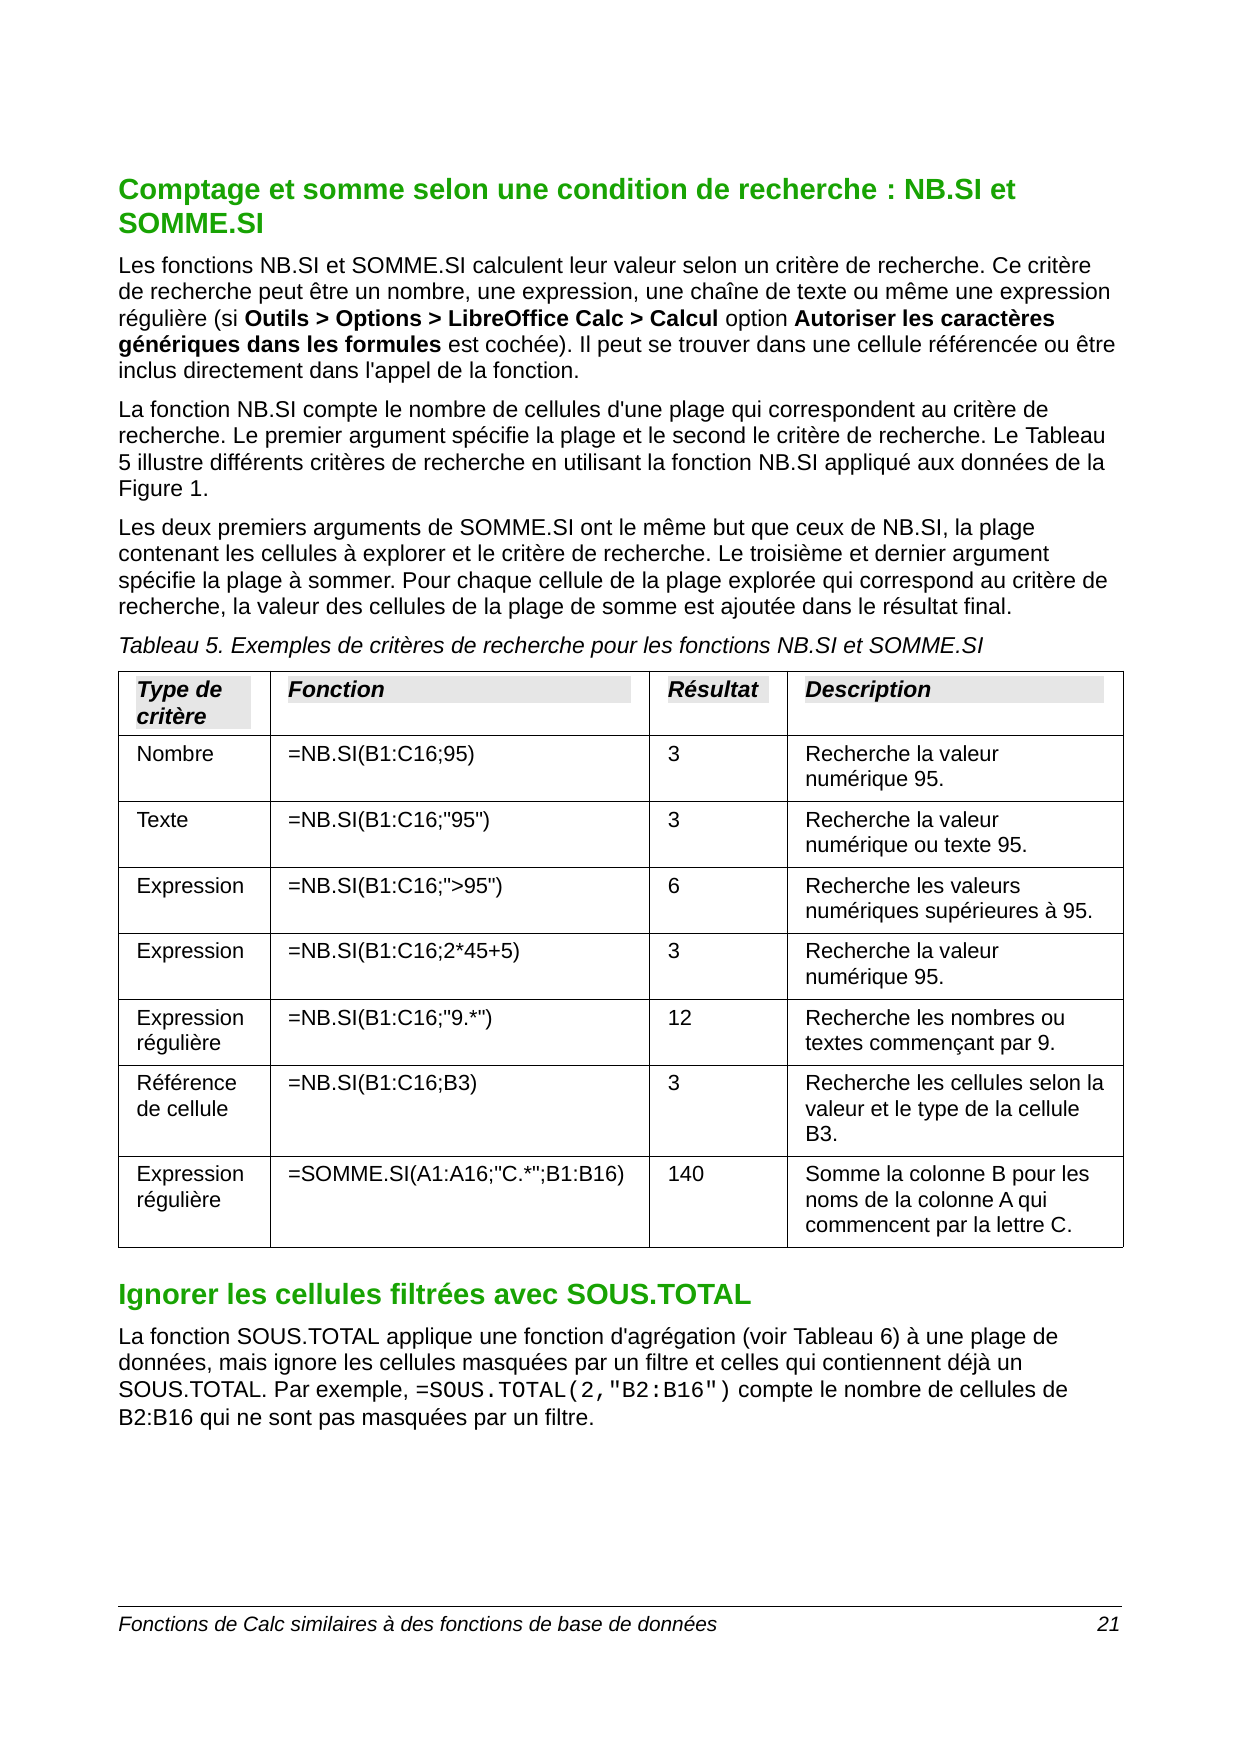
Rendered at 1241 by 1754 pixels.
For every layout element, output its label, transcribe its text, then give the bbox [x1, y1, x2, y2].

table_cell Recherche les nombres ou textes commençant par 9. [788, 1000, 1123, 1064]
table_cell Recherche les cellules selon la valeur et le type de la cellule B3. [788, 1066, 1123, 1156]
table_cell 3 [650, 1066, 787, 1156]
table_cell Nombre [119, 736, 270, 801]
text Tableau 5. Exemples de critères de recherche pour les fonctions NB.SI et SOMME.SI [118, 632, 1122, 658]
table_cell 6 [650, 868, 787, 933]
table_cell Référence de cellule [119, 1066, 270, 1156]
table_header Type de critère [119, 672, 270, 735]
table_cell Somme la colonne B pour les noms de la colonne A qui commencent par la lettre C. [788, 1157, 1123, 1247]
table_cell 3 [650, 802, 787, 867]
table_cell =NB.SI(B1:C16;95) [271, 736, 649, 801]
table_cell =NB.SI(B1:C16;B3) [271, 1066, 649, 1156]
table_cell Recherche la valeur numérique ou texte 95. [788, 802, 1123, 867]
table_cell =NB.SI(B1:C16;">95") [271, 868, 649, 933]
text Les fonctions NB.SI et SOMME.SI calculent leur valeur selon un critère de recherche. Ce critère de recherche peut être un nombre, une expression, une chaîne de texte ou même une expression régulière (si Outils > Options > LibreOffice Calc > Calcul option Autoriser les caractères génériques dans les formules est cochée). Il peut se trouver dans une cellule référencée ou être inclus directement dans l'appel de la fonction. [118, 252, 1122, 383]
table_cell Recherche les valeurs numériques supérieures à 95. [788, 868, 1123, 933]
subtitle Ignorer les cellules filtrées avec SOUS.TOTAL [118, 1277, 1122, 1310]
subtitle Comptage et somme selon une condition de recherche : NB.SI et SOMME.SI [118, 172, 1122, 239]
table_header Description [788, 672, 1123, 735]
table_cell Expression régulière [119, 1157, 270, 1247]
table_cell Texte [119, 802, 270, 867]
text Les deux premiers arguments de SOMME.SI ont le même but que ceux de NB.SI, la plage contenant les cellules à explorer et le critère de recherche. Le troisième et dernier argument spécifie la plage à sommer. Pour chaque cellule de la plage explorée qui correspond au critère de recherche, la valeur des cellules de la plage de somme est ajoutée dans le résultat final. [118, 514, 1122, 619]
table_cell 12 [650, 1000, 787, 1064]
table_cell Expression [119, 934, 270, 999]
table_cell Expression [119, 868, 270, 933]
table_header Résultat [650, 672, 787, 735]
text La fonction SOUS.TOTAL applique une fonction d'agrégation (voir Tableau 6) à une plage de données, mais ignore les cellules masquées par un filtre et celles qui contiennent déjà un SOUS.TOTAL. Par exemple, =SOUS.TOTAL(2,"B2:B16") compte le nombre de cellules de B2:B16 qui ne sont pas masquées par un filtre. [118, 1323, 1122, 1430]
table_header Fonction [271, 672, 649, 735]
table_cell =NB.SI(B1:C16;"9.*") [271, 1000, 649, 1064]
table_cell =NB.SI(B1:C16;"95") [271, 802, 649, 867]
table_cell 140 [650, 1157, 787, 1247]
table_cell 3 [650, 736, 787, 801]
table_cell Recherche la valeur numérique 95. [788, 736, 1123, 801]
table_cell 3 [650, 934, 787, 999]
text La fonction NB.SI compte le nombre de cellules d'une plage qui correspondent au critère de recherche. Le premier argument spécifie la plage et le second le critère de recherche. Le Tableau 5 illustre différents critères de recherche en utilisant la fonction NB.SI appliqué aux données de la Figure 1. [118, 396, 1122, 501]
table_cell =NB.SI(B1:C16;2*45+5) [271, 934, 649, 999]
table_cell =SOMME.SI(A1:A16;"C.*";B1:B16) [271, 1157, 649, 1247]
table_cell Recherche la valeur numérique 95. [788, 934, 1123, 999]
table_cell Expression régulière [119, 1000, 270, 1064]
